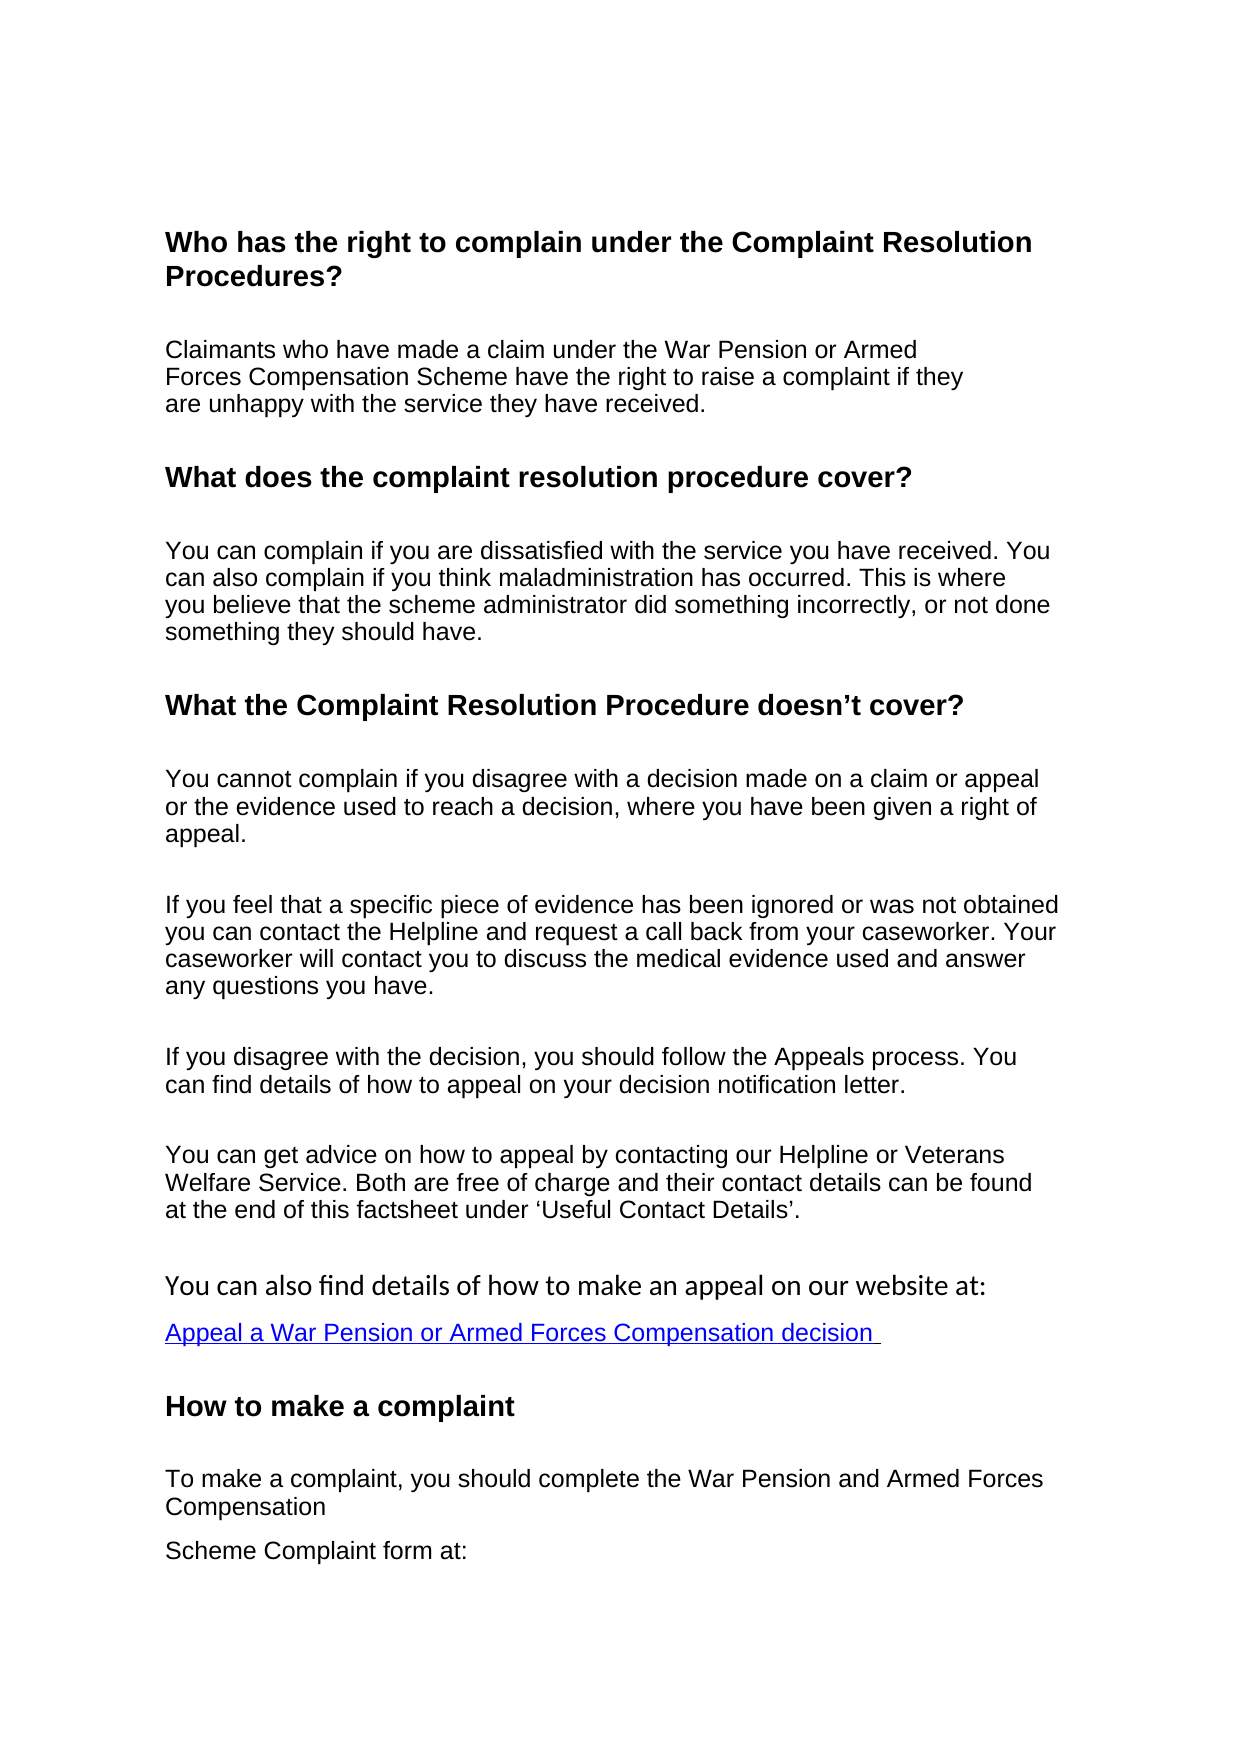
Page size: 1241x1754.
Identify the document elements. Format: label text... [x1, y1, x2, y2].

text Who has the right to complain under the Complaint Resolution Procedures? [165, 226, 1090, 293]
text You can get advice on how to appeal by contacting our Helpline or Veterans Welfare Service. Both are free of charge and their contact details can be found at the end of this factsheet under ‘Useful Contact Details’. [165, 1142, 1045, 1224]
text How to make a complaint [165, 1390, 1090, 1423]
text If you feel that a specific piece of evidence has been ignored or was not obtained you can contact the Helpline and request a call back from your caseworker. Your caseworker will contact you to discuss the medical evidence used and answer any questions you have. [165, 892, 1060, 1000]
text If you disagree with the decision, you should follow the Appeals process. You can find details of how to appeal on your decision notification letter. [165, 1044, 1053, 1099]
text To make a complaint, you should complete the War Pension and Armed Forces Compensation [165, 1466, 1090, 1521]
text What does the complaint resolution procedure cover? [165, 461, 1090, 494]
text Scheme Complaint form at: [165, 1538, 1090, 1565]
text You can also find details of how to make an appeal on our website at: [165, 1273, 1090, 1301]
text Appeal a War Pension or Armed Forces Compensation decision [165, 1319, 1090, 1347]
text You cannot complain if you disagree with a decision made on a claim or appeal or the evidence used to reach a decision, where you have been given a right of appeal. [165, 765, 1053, 848]
text What the Complaint Resolution Procedure doesn’t cover? [165, 689, 1090, 722]
text Claimants who have made a claim under the War Pension or Armed Forces Compensation Scheme have the right to raise a complaint if they are unhappy with the service they have received. [165, 337, 1000, 418]
text You can complain if you are dissatisfied with the service you have received. You can also complain if you think maladministration has occurred. This is where you believe that the scheme administrator did something incorrectly, or not done something they should have. [165, 538, 1053, 646]
